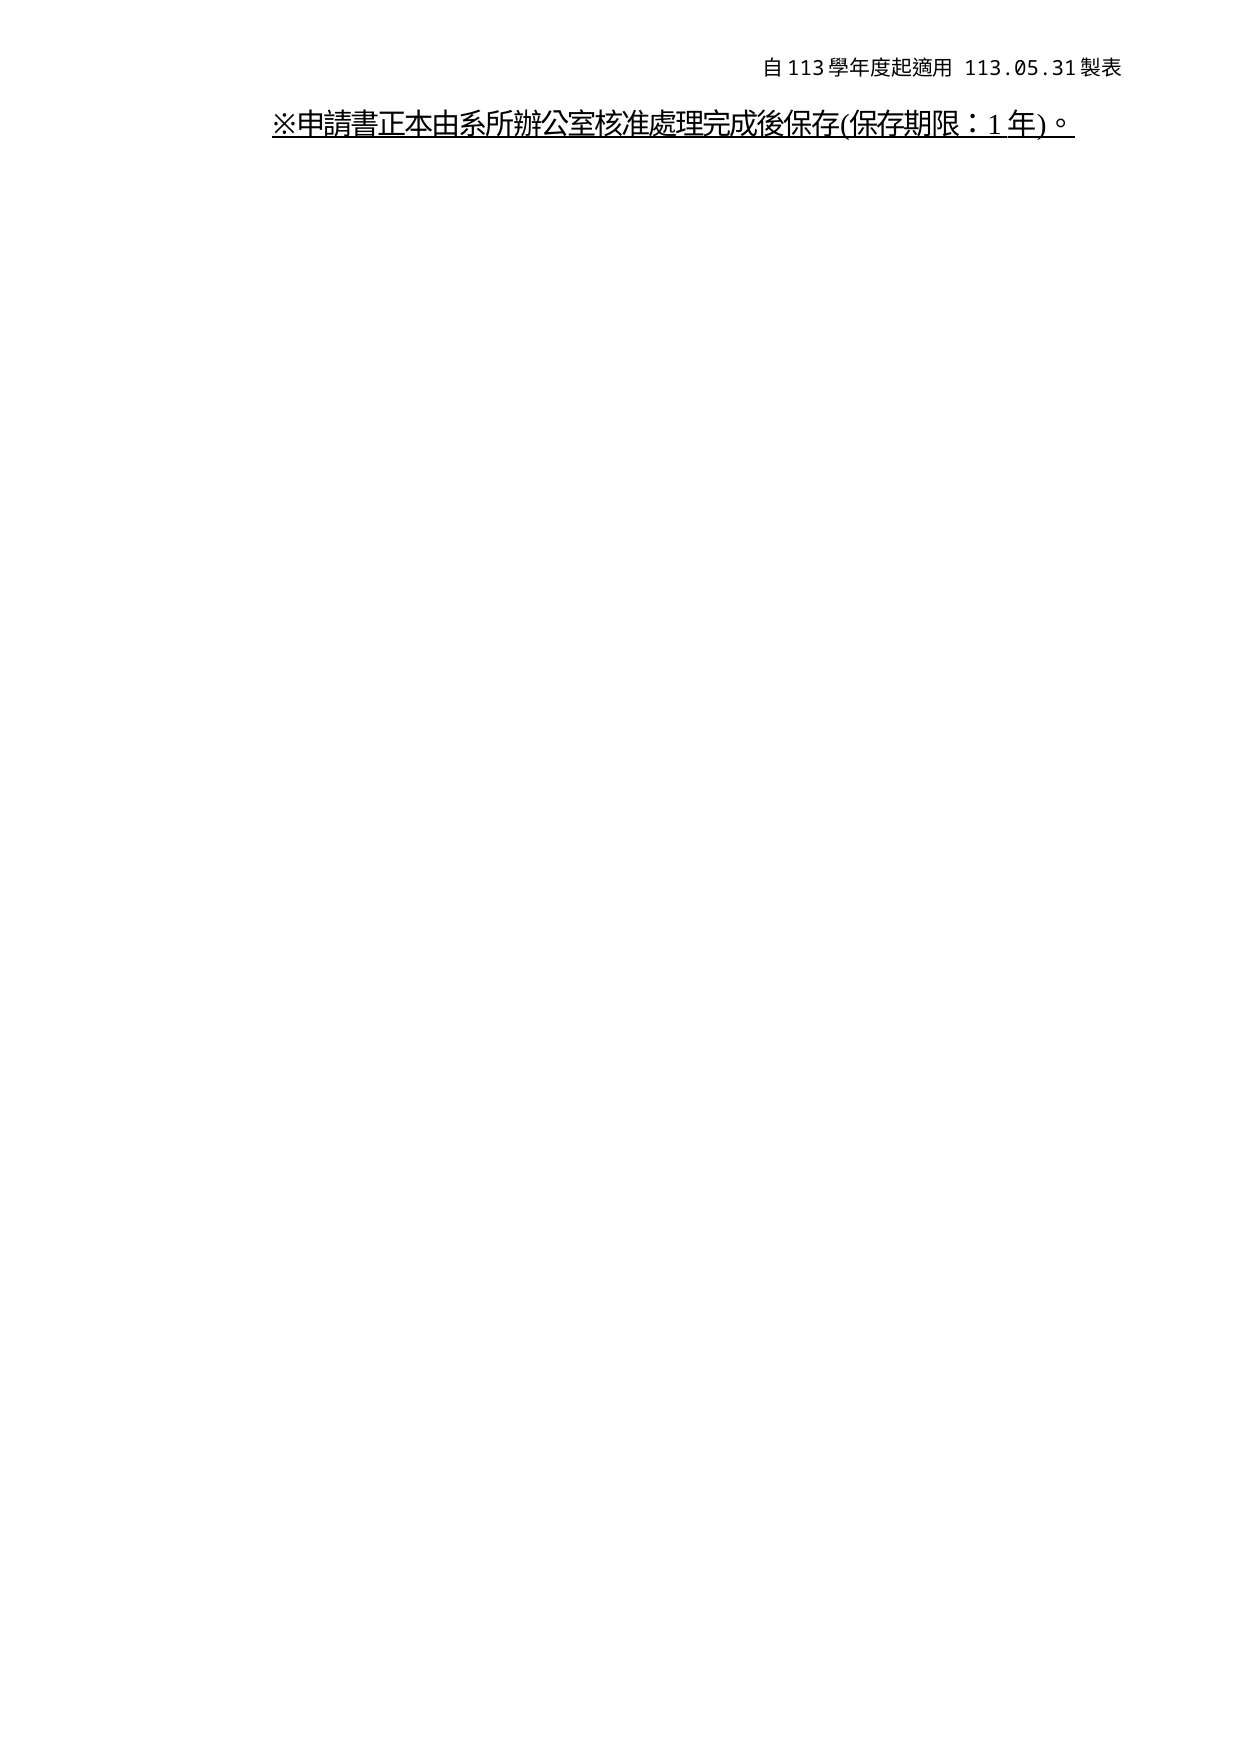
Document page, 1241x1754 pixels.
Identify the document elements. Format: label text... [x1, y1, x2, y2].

text ※申請書正本由系所辦公室核准處理完成後保存(保存期限：1年)。 [653, 111, 704, 136]
text ※申請書正本由系所辦公室核准處理完成後保存(保存期限：1年)。 [537, 111, 600, 136]
text ※申請書正本由系所辦公室核准處理完成後保存(保存期限：1年)。 [118, 111, 847, 140]
text ※申請書正本由系所辦公室核准處理完成後保存(保存期限：1年)。 [819, 111, 856, 136]
text ※申請書正本由系所辦公室核准處理完成後保存(保存期限：1年)。 [951, 111, 1022, 136]
text ※申請書正本由系所辦公室核准處理完成後保存(保存期限：1年)。 [848, 111, 1122, 140]
text ※申請書正本由系所辦公室核准處理完成後保存(保存期限：1年)。 [312, 111, 417, 136]
text ※申請書正本由系所辦公室核准處理完成後保存(保存期限：1年)。 [447, 111, 473, 136]
text ※申請書正本由系所辦公室核准處理完成後保存(保存期限：1年)。 [602, 111, 633, 136]
text ※申請書正本由系所辦公室核准處理完成後保存(保存期限：1年)。 [634, 111, 661, 136]
text ※申請書正本由系所辦公室核准處理完成後保存(保存期限：1年)。 [695, 111, 745, 136]
